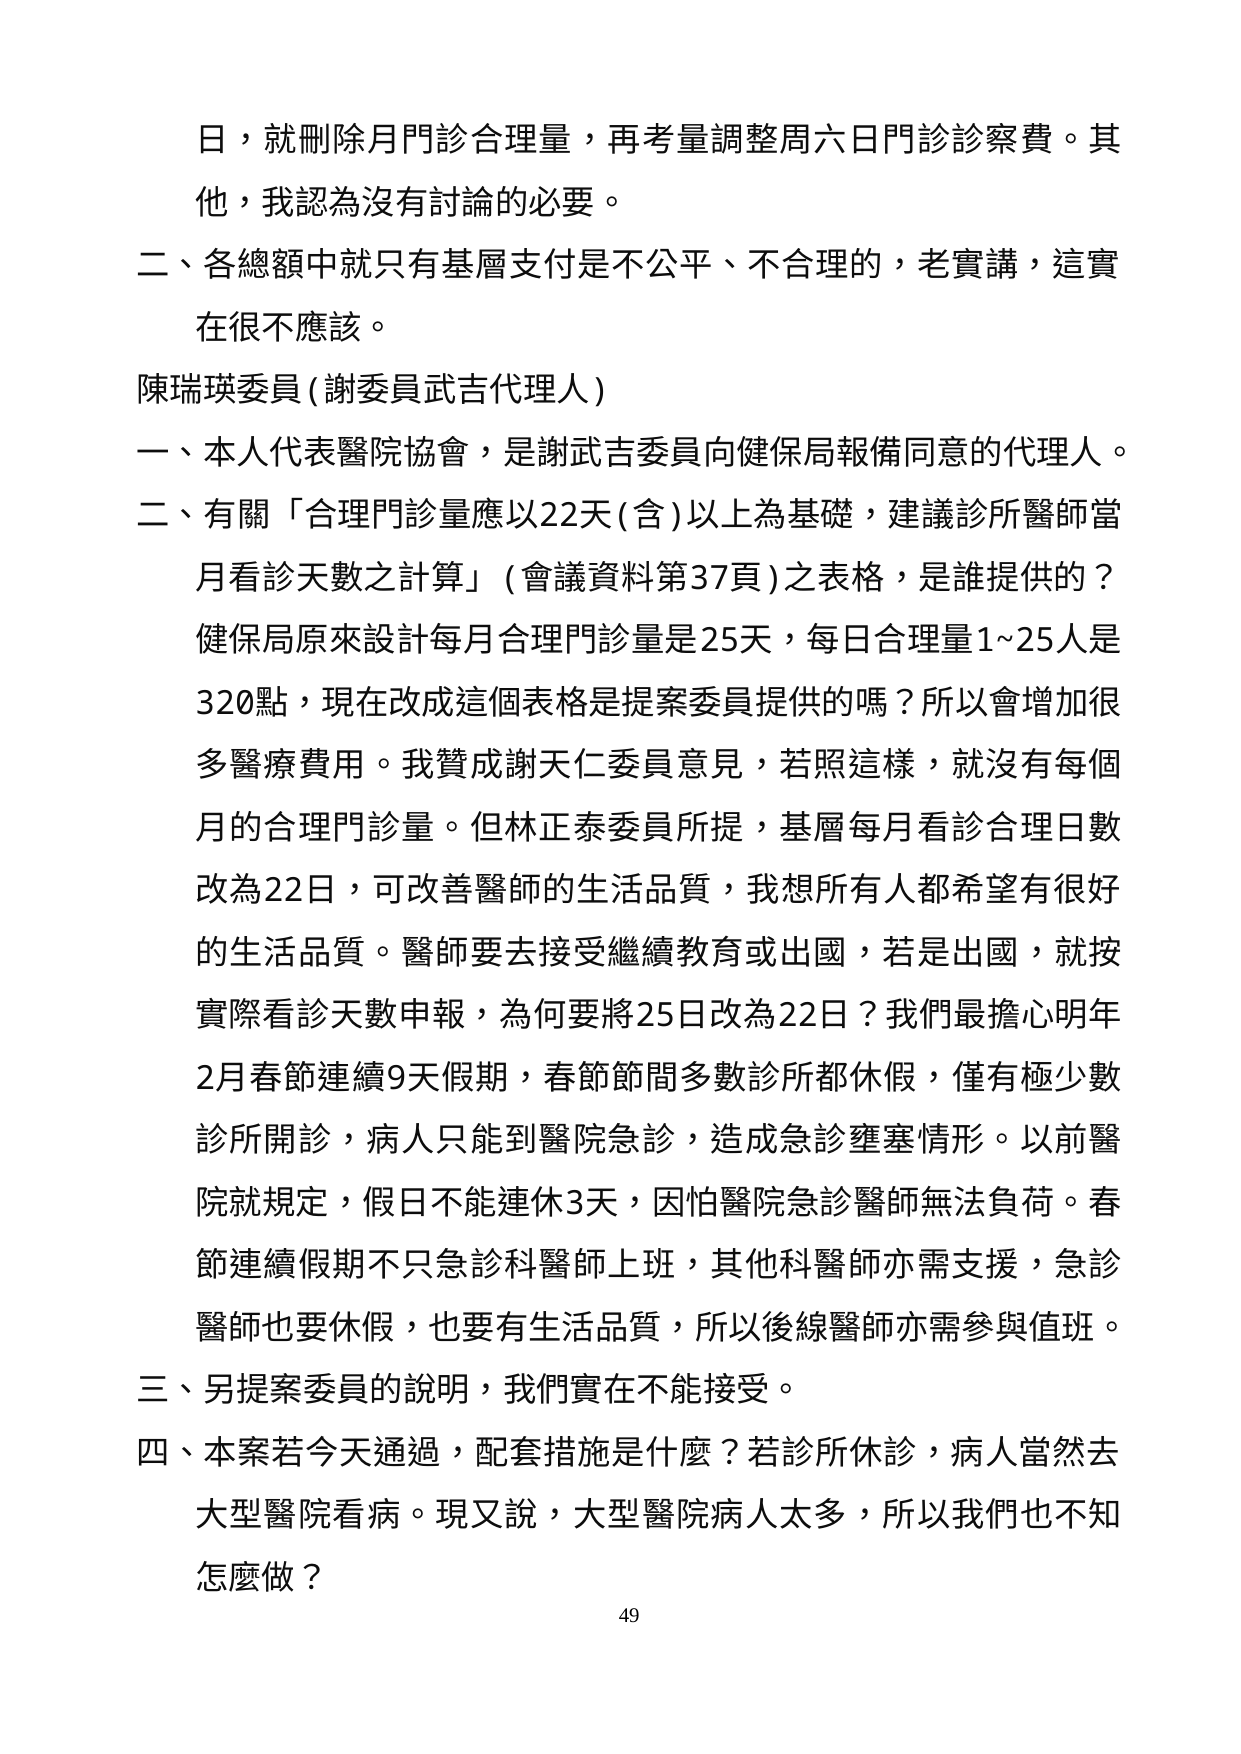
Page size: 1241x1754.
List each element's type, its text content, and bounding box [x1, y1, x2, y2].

text 二、各總額中就只有基層支付是不公平、不合理的，老實講，這實在很不應該。 [136, 221, 1122, 346]
text 四、本案若今天通過，配套措施是什麼？若診所休診，病人當然去大型醫院看病。現又說，大型醫院病人太多，所以我們也不知怎麼做？ [136, 1408, 1122, 1596]
text 三、另提案委員的說明，我們實在不能接受。 [136, 1346, 1122, 1408]
text 陳瑞瑛委員(謝委員武吉代理人) [136, 346, 1122, 408]
text 二、有關「合理門診量應以22天(含)以上為基礎，建議診所醫師當月看診天數之計算」(會議資料第37頁)之表格，是誰提供的？健保局原來設計每月合理門診量是25天，每日合理量1~25人是320點，現在改成這個表格是提案委員提供的嗎？所以會增加很多醫療費用。我贊成謝天仁委員意見，若照這樣，就沒有每個月的合理門診量。但林正泰委員所提，基層每月看診合理日數改為22日，可改善醫師的生活品質，我想所有人都希望有很好的生活品質。醫師要去接受繼續教育或出國，若是出國，就按實際看診天數申報，為何要將25日改為22日？我們最擔心明年2月春節連續9天假期，春節節間多數診所都休假，僅有極少數診所開診，病人只能到醫院急診，造成急診壅塞情形。以前醫院就規定，假日不能連休3天，因怕醫院急診醫師無法負荷。春節連續假期不只急診科醫師上班，其他科醫師亦需支援，急診醫師也要休假，也要有生活品質，所以後線醫師亦需參與值班。 [136, 471, 1122, 1346]
text 一、本案已討論多次，提案委員不願意考慮消基會所提配套措施，只要降低基層每月看診合理日數，我想沒有這種道理，若要降低合理看診日數，很簡單，就是取消每月門診合理量，比照其他總額辦理。基層這種計算方式，就是生意好的診所欺負生意不好的診所，把每日合理門診量透過月門診合理量予以扭曲，原來扭曲我們可以忍受，是因為周六日基層診所尚有提供服務，若這都沒有了，我們希望回來原來的狀態。若醫師公會堅持22日，就刪除月門診合理量，再考量調整周六日門診診察費。其他，我認為沒有討論的必要。 [136, 96, 1122, 221]
text 一、本人代表醫院協會，是謝武吉委員向健保局報備同意的代理人。 [136, 408, 1122, 471]
